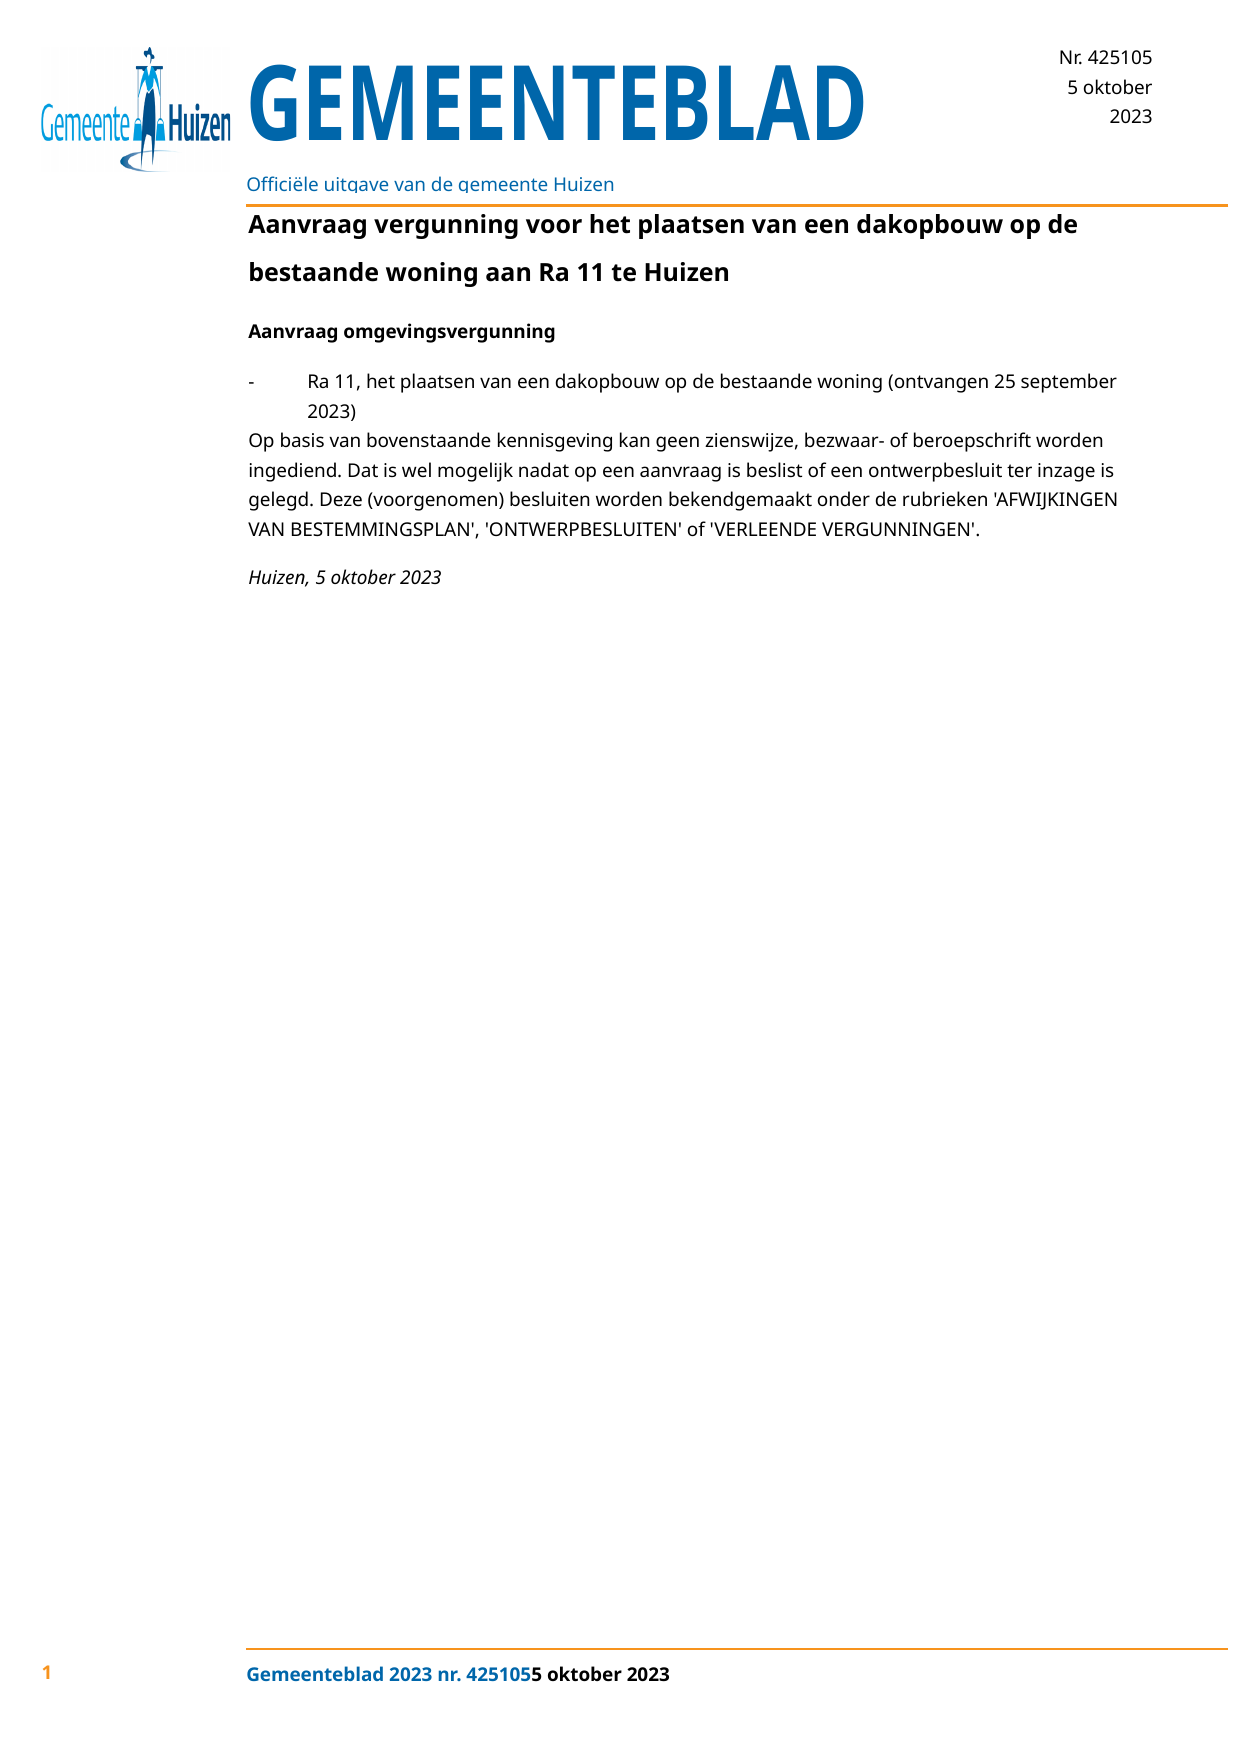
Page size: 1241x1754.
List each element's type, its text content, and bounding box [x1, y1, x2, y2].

text Op basis van bovenstaande kennisgeving kan geen zienswijze, bezwaar- of beroepschrift worden ingediend. Dat is wel mogelijk nadat op een aanvraag is beslist of een ontwerpbesluit ter inzage is gelegd. Deze (voorgenomen) besluiten worden bekendgemaakt onder de rubrieken 'AFWIJKINGEN VAN BESTEMMINGSPLAN', 'ONTWERPBESLUITEN' of 'VERLEENDE VERGUNNINGEN'. [248, 427, 1152, 542]
text Aanvraag vergunning voor het plaatsen van een dakopbouw op de bestaande woning aan Ra 11 te Huizen [248, 207, 1152, 288]
text Huizen, 5 oktober 2023 [248, 564, 1152, 590]
list Ra 11, het plaatsen van een dakopbouw op de bestaande woning (ontvangen 25 september 2023) [248, 368, 1152, 424]
picture [41, 47, 231, 172]
text Aanvraag omgevingsvergunning [248, 318, 1152, 344]
